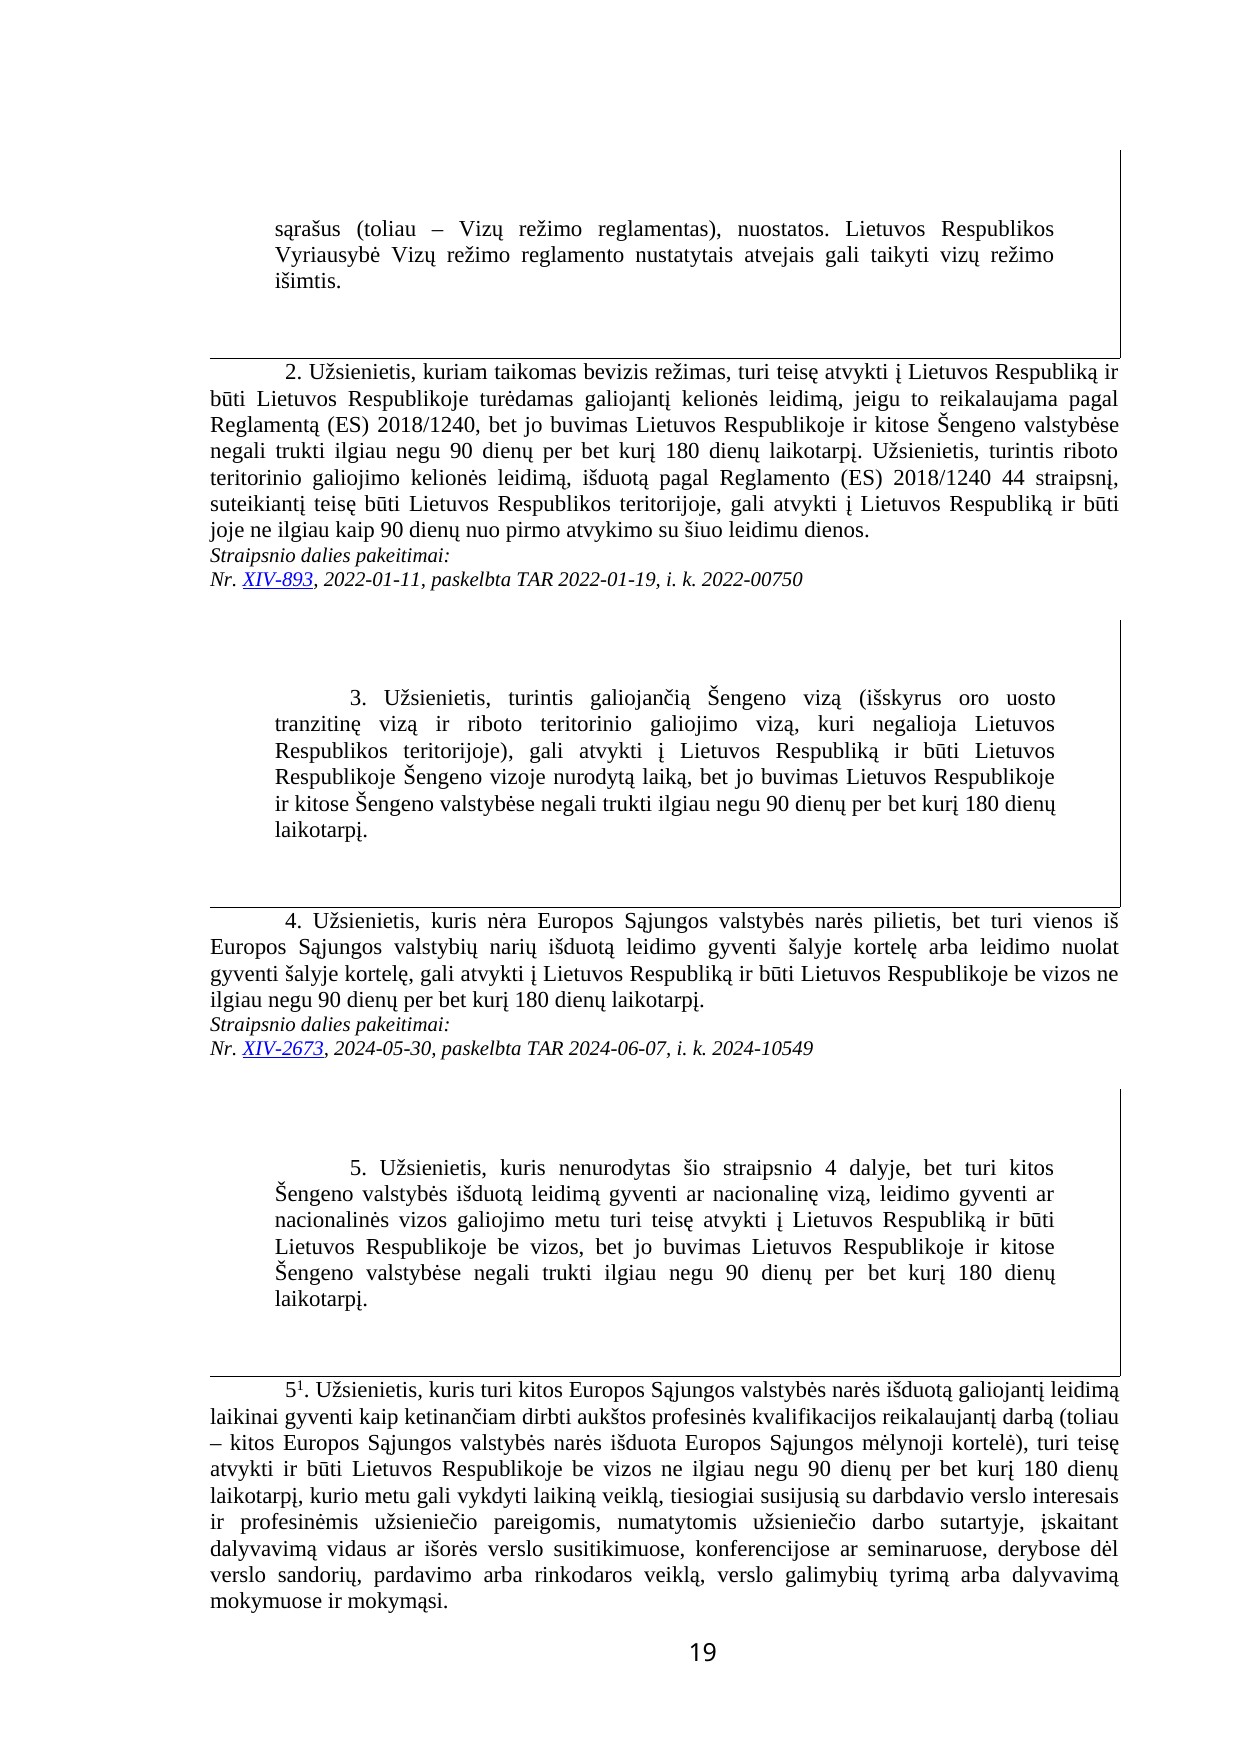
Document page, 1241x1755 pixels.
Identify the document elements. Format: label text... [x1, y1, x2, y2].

text 51. Užsienietis, kuris turi kitos Europos Sąjungos valstybės narės išduotą galiojantį leidimą laikinai gyventi kaip ketinančiam dirbti aukštos profesinės kvalifikacijos reikalaujantį darbą (toliau – kitos Europos Sąjungos valstybės narės išduota Europos Sąjungos mėlynoji kortelė), turi teisę atvykti ir būti Lietuvos Respublikoje be vizos ne ilgiau negu 90 dienų per bet kurį 180 dienų laikotarpį, kurio metu gali vykdyti laikiną veiklą, tiesiogiai susijusią su darbdavio verslo interesais ir profesinėmis užsieniečio pareigomis, numatytomis užsieniečio darbo sutartyje, įskaitant dalyvavimą vidaus ar išorės verslo susitikimuose, konferencijose ar seminaruose, derybose dėl verslo sandorių, pardavimo arba rinkodaros veiklą, verslo galimybių tyrimą arba dalyvavimą mokymuose ir mokymąsi. [210, 1376, 1120, 1614]
text Straipsnio dalies pakeitimai: [210, 543, 1120, 567]
text Straipsnio dalies pakeitimai: [210, 1012, 1120, 1036]
text 3. Užsienietis, turintis galiojančią Šengeno vizą (išskyrus oro uosto tranzitinę vizą ir riboto teritorinio galiojimo vizą, kuri negalioja Lietuvos Respublikos teritorijoje), gali atvykti į Lietuvos Respubliką ir būti Lietuvos Respublikoje Šengeno vizoje nurodytą laiką, bet jo buvimas Lietuvos Respublikoje ir kitose Šengeno valstybėse negali trukti ilgiau negu 90 dienų per bet kurį 180 dienų laikotarpį. [210, 619, 1120, 907]
text sąrašus (toliau – Vizų režimo reglamentas), nuostatos. Lietuvos Respublikos Vyriausybė Vizų režimo reglamento nustatytais atvejais gali taikyti vizų režimo išimtis. [210, 150, 1120, 358]
text 2. Užsienietis, kuriam taikomas bevizis režimas, turi teisę atvykti į Lietuvos Respubliką ir būti Lietuvos Respublikoje turėdamas galiojantį kelionės leidimą, jeigu to reikalaujama pagal Reglamentą (ES) 2018/1240, bet jo buvimas Lietuvos Respublikoje ir kitose Šengeno valstybėse negali trukti ilgiau negu 90 dienų per bet kurį 180 dienų laikotarpį. Užsienietis, turintis riboto teritorinio galiojimo kelionės leidimą, išduotą pagal Reglamento (ES) 2018/1240 44 straipsnį, suteikiantį teisę būti Lietuvos Respublikos teritorijoje, gali atvykti į Lietuvos Respubliką ir būti joje ne ilgiau kaip 90 dienų nuo pirmo atvykimo su šiuo leidimu dienos. [210, 358, 1120, 543]
text Nr. XIV-893, 2022-01-11, paskelbta TAR 2022-01-19, i. k. 2022-00750 [210, 567, 1120, 591]
text 5. Užsienietis, kuris nenurodytas šio straipsnio 4 dalyje, bet turi kitos Šengeno valstybės išduotą leidimą gyventi ar nacionalinę vizą, leidimo gyventi ar nacionalinės vizos galiojimo metu turi teisę atvykti į Lietuvos Respubliką ir būti Lietuvos Respublikoje be vizos, bet jo buvimas Lietuvos Respublikoje ir kitose Šengeno valstybėse negali trukti ilgiau negu 90 dienų per bet kurį 180 dienų laikotarpį. [210, 1089, 1120, 1376]
text 4. Užsienietis, kuris nėra Europos Sąjungos valstybės narės pilietis, bet turi vienos iš Europos Sąjungos valstybių narių išduotą leidimo gyventi šalyje kortelę arba leidimo nuolat gyventi šalyje kortelę, gali atvykti į Lietuvos Respubliką ir būti Lietuvos Respublikoje be vizos ne ilgiau negu 90 dienų per bet kurį 180 dienų laikotarpį. [210, 907, 1120, 1012]
text Nr. XIV-2673, 2024-05-30, paskelbta TAR 2024-06-07, i. k. 2024-10549 [210, 1036, 1120, 1060]
